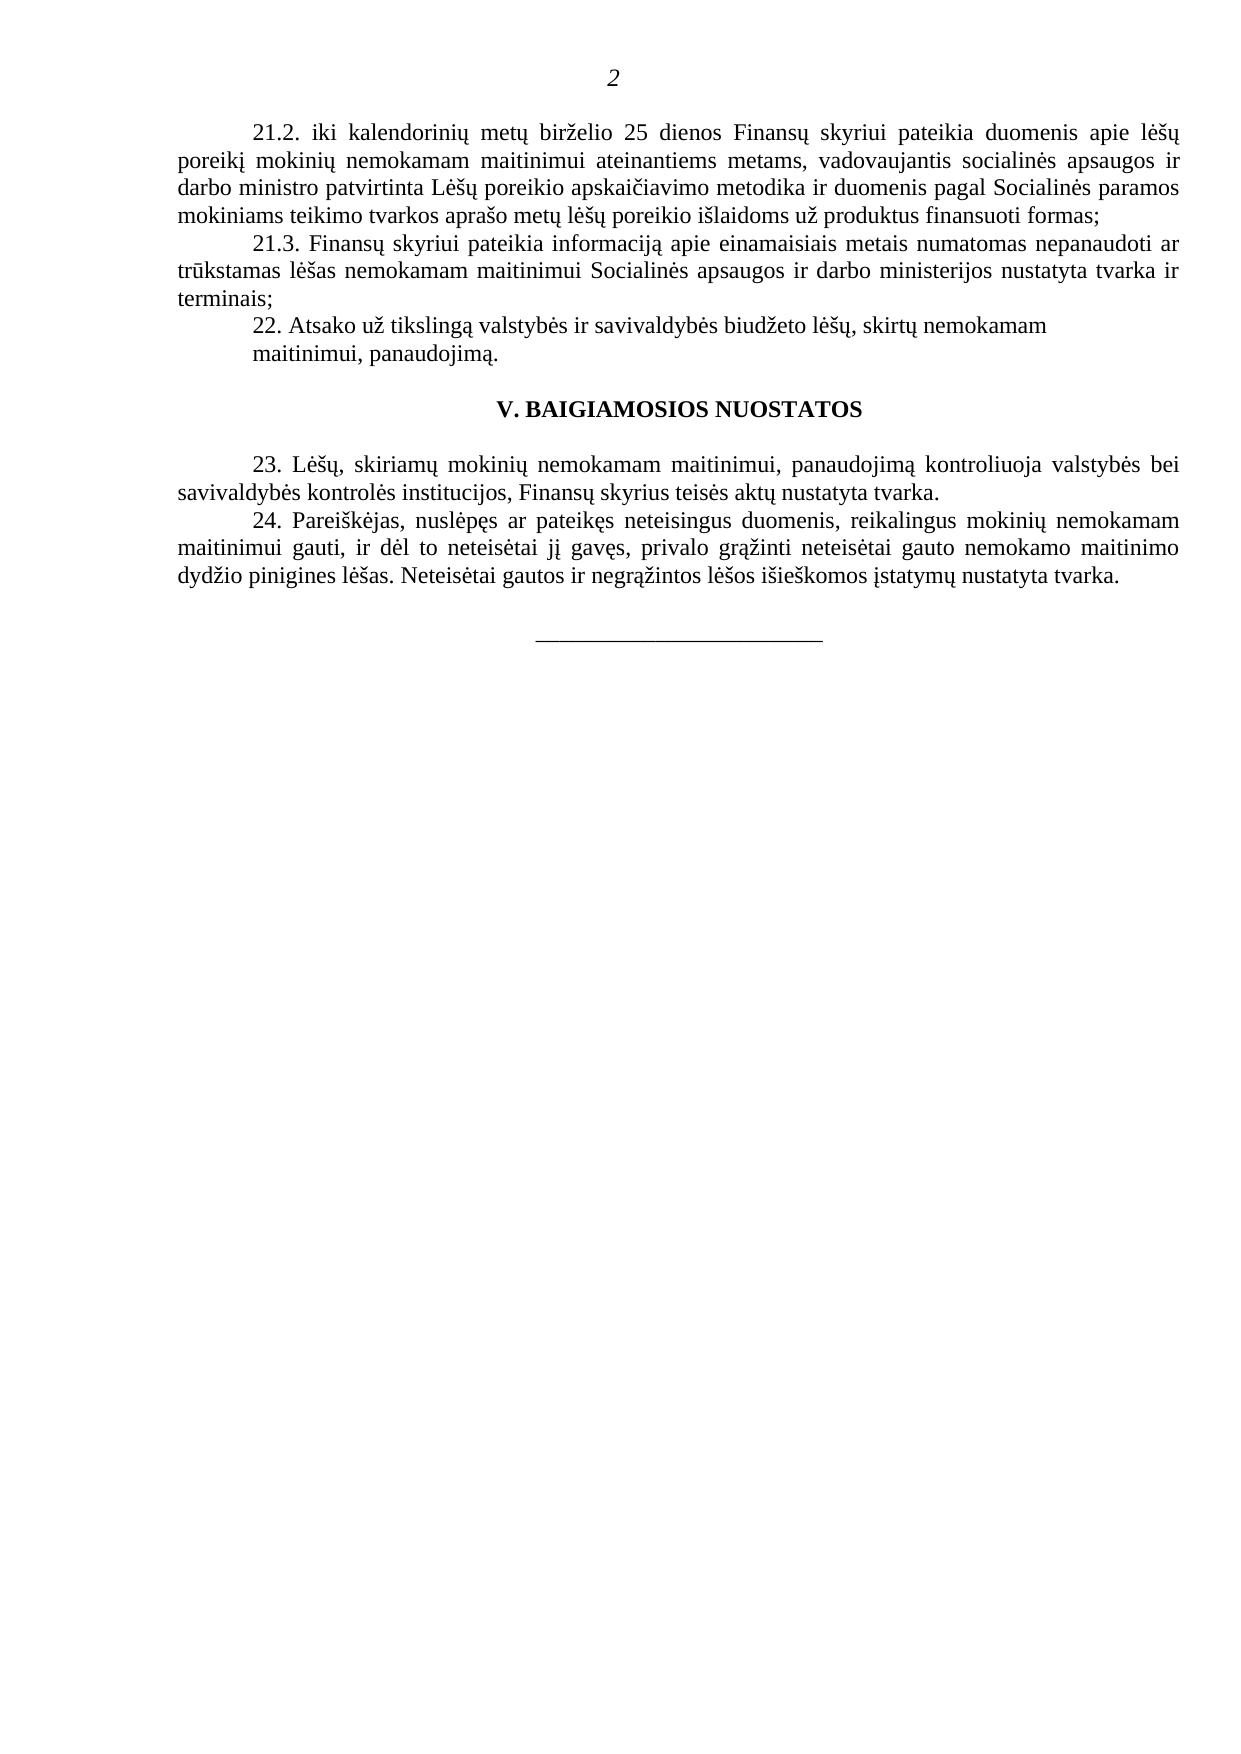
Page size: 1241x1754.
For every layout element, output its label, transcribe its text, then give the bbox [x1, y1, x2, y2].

text V. BAIGIAMOSIOS NUOSTATOS [177, 395, 1181, 423]
text maitinimui, panaudojimą. [177, 339, 1181, 367]
text 21.2. iki kalendorinių metų birželio 25 dienos Finansų skyriui pateikia duomenis apie lėšų poreikį mokinių nemokamam maitinimui ateinantiems metams, vadovaujantis socialinės apsaugos ir darbo ministro patvirtinta Lėšų poreikio apskaičiavimo metodika ir duomenis pagal Socialinės paramos mokiniams teikimo tvarkos aprašo metų lėšų poreikio išlaidoms už produktus finansuoti formas; [177, 118, 1181, 228]
text 23. Lėšų, skiriamų mokinių nemokamam maitinimui, panaudojimą kontroliuoja valstybės bei savivaldybės kontrolės institucijos, Finansų skyrius teisės aktų nustatyta tvarka. [177, 451, 1181, 506]
text 22. Atsako už tikslingą valstybės ir savivaldybės biudžeto lėšų, skirtų nemokamam [177, 311, 1181, 339]
text ________________________ [177, 617, 1181, 645]
text 21.3. Finansų skyriui pateikia informaciją apie einamaisiais metais numatomas nepanaudoti ar trūkstamas lėšas nemokamam maitinimui Socialinės apsaugos ir darbo ministerijos nustatyta tvarka ir terminais; [177, 228, 1181, 311]
text 24. Pareiškėjas, nuslėpęs ar pateikęs neteisingus duomenis, reikalingus mokinių nemokamam maitinimui gauti, ir dėl to neteisėtai jį gavęs, privalo grąžinti neteisėtai gauto nemokamo maitinimo dydžio pinigines lėšas. Neteisėtai gautos ir negrąžintos lėšos išieškomos įstatymų nustatyta tvarka. [177, 506, 1181, 588]
